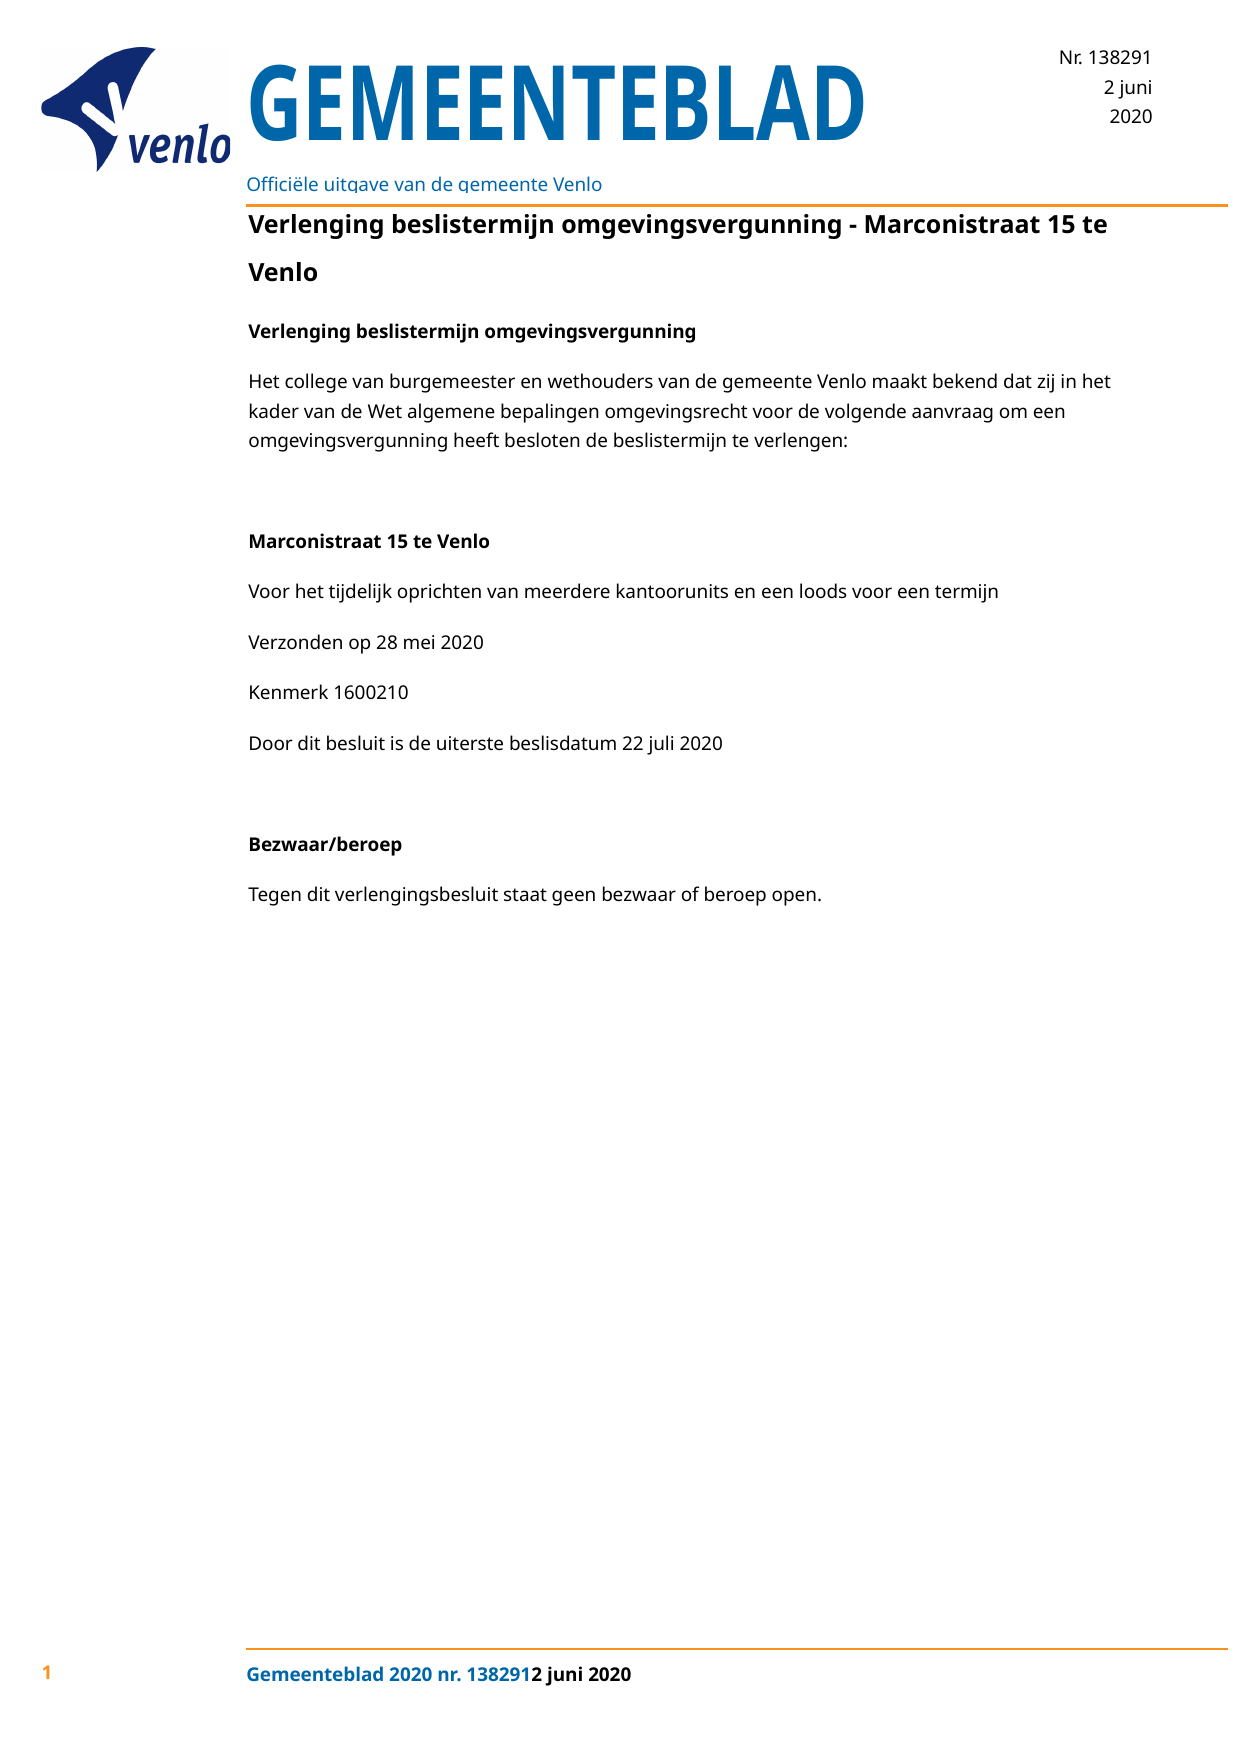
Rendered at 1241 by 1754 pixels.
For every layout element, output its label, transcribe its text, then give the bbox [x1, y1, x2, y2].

text Marconistraat 15 te Venlo [248, 528, 1152, 554]
text Door dit besluit is de uiterste beslisdatum 22 juli 2020 [248, 730, 1152, 756]
text Bezwaar/beroep [248, 831, 1152, 857]
text Kenmerk 1600210 [248, 679, 1152, 705]
text Verlenging beslistermijn omgevingsvergunning - Marconistraat 15 te Venlo [248, 207, 1152, 288]
text Verzonden op 28 mei 2020 [248, 629, 1152, 655]
picture [41, 47, 231, 172]
text Tegen dit verlengingsbesluit staat geen bezwaar of beroep open. [248, 881, 1152, 907]
text Het college van burgemeester en wethouders van de gemeente Venlo maakt bekend dat zij in het kader van de Wet algemene bepalingen omgevingsrecht voor de volgende aanvraag om een omgevingsvergunning heeft besloten de beslistermijn te verlengen: [248, 368, 1152, 453]
text Verlenging beslistermijn omgevingsvergunning [248, 318, 1152, 344]
text Voor het tijdelijk oprichten van meerdere kantoorunits en een loods voor een termijn [248, 579, 1152, 604]
